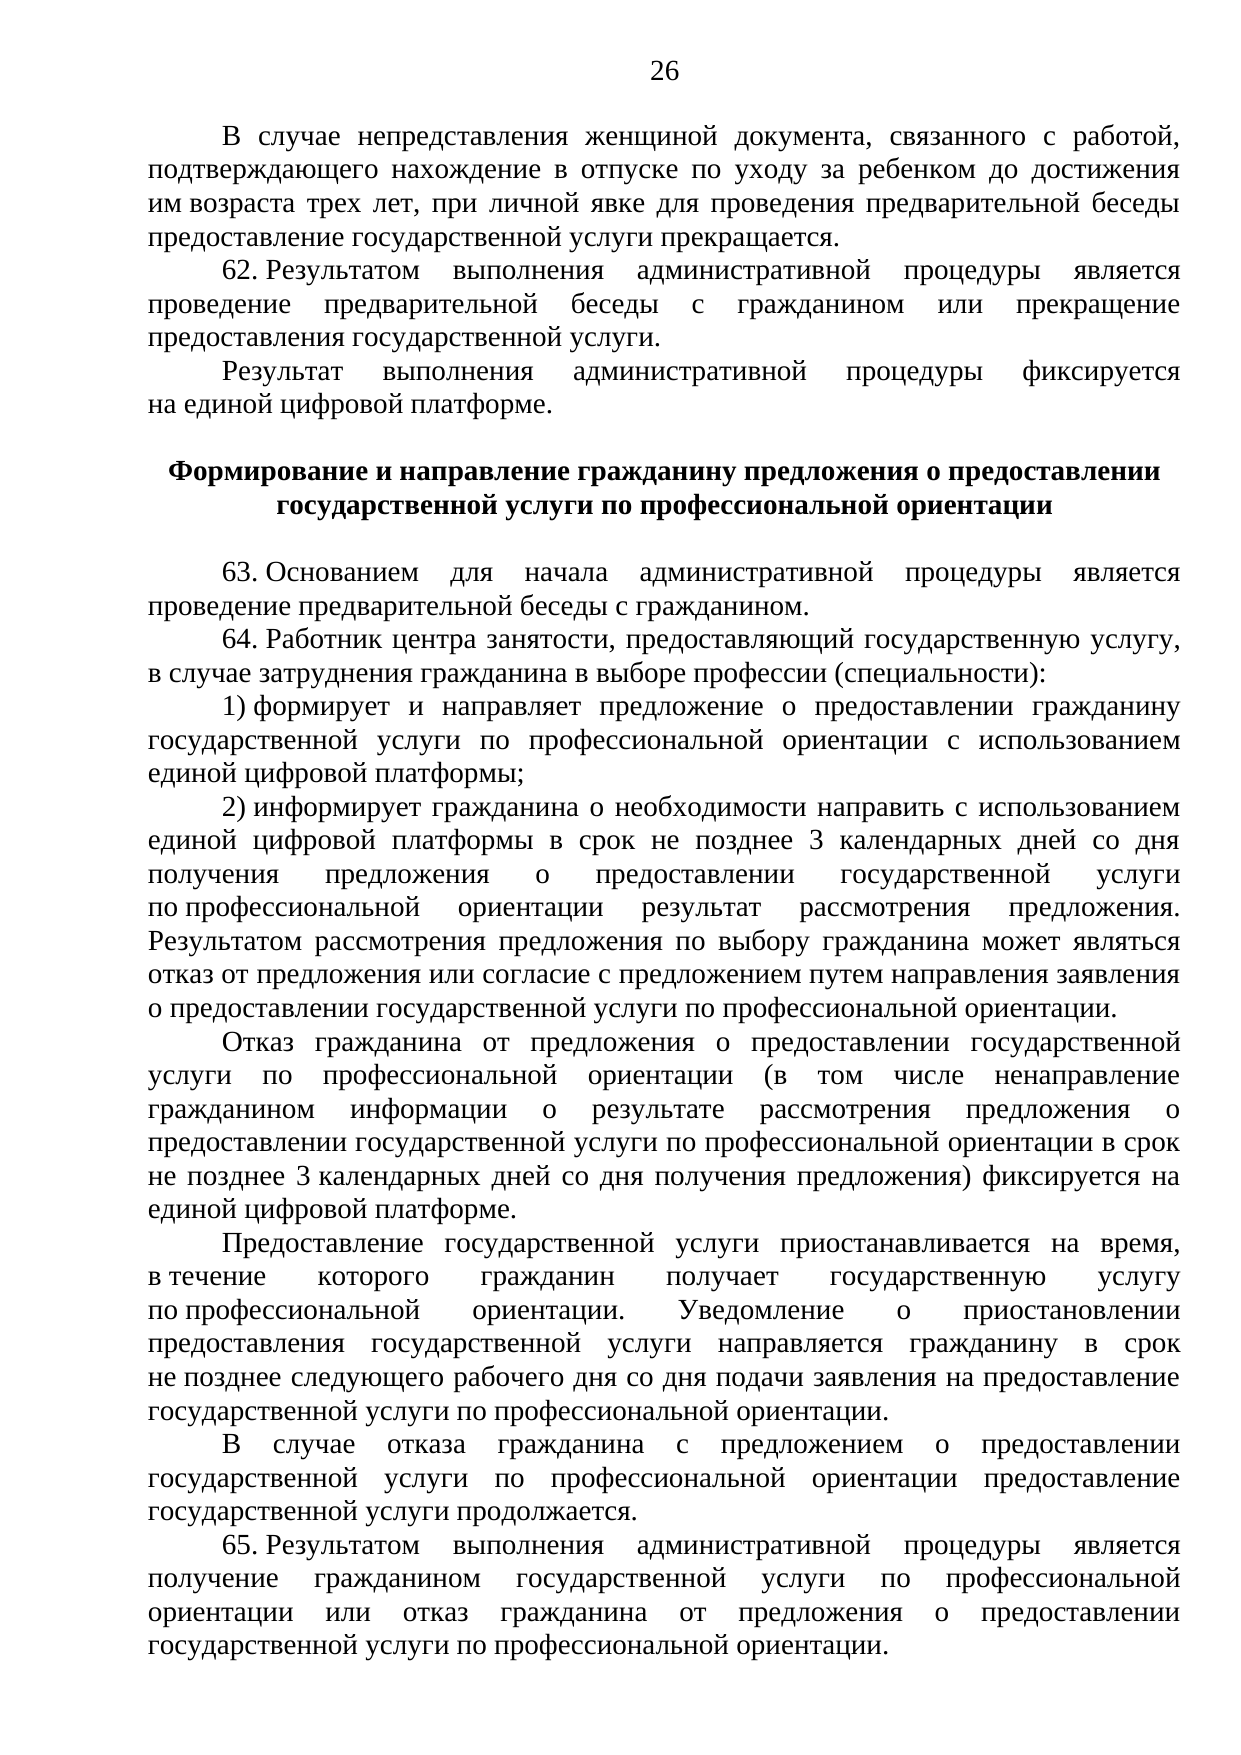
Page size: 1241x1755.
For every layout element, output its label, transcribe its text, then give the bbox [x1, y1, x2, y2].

text 62. Результатом выполнения административной процедуры является проведение предварительной беседы с гражданином или прекращение предоставления государственной услуги. [148, 252, 1181, 353]
text 2) информирует гражданина о необходимости направить с использованием единой цифровой платформы в срок не позднее 3 календарных дней со дня получения предложения о предоставлении государственной услуги по профессиональной ориентации результат рассмотрения предложения. Результатом рассмотрения предложения по выбору гражданина может являться отказ от предложения или согласие с предложением путем направления заявления о предоставлении государственной услуги по профессиональной ориентации. [148, 789, 1181, 1024]
text 65. Результатом выполнения административной процедуры является получение гражданином государственной услуги по профессиональной ориентации или отказ гражданина от предложения о предоставлении государственной услуги по профессиональной ориентации. [148, 1527, 1181, 1661]
text 1) формирует и направляет предложение о предоставлении гражданину государственной услуги по профессиональной ориентации с использованием единой цифровой платформы; [148, 688, 1181, 789]
text В случае отказа гражданина с предложением о предоставлении государственной услуги по профессиональной ориентации предоставление государственной услуги продолжается. [148, 1426, 1181, 1527]
text 64. Работник центра занятости, предоставляющий государственную услугу, в случае затруднения гражданина в выборе профессии (специальности): [148, 621, 1181, 688]
text Результат выполнения административной процедуры фиксируется на единой цифровой платформе. [148, 353, 1181, 420]
text В случае непредставления женщиной документа, связанного с работой, подтверждающего нахождение в отпуске по уходу за ребенком до достижения им возраста трех лет, при личной явке для проведения предварительной беседы предоставление государственной услуги прекращается. [148, 118, 1181, 252]
text 63. Основанием для начала административной процедуры является проведение предварительной беседы с гражданином. [148, 554, 1181, 621]
text Предоставление государственной услуги приостанавливается на время, в течение которого гражданин получает государственную услугу по профессиональной ориентации. Уведомление о приостановлении предоставления государственной услуги направляется гражданину в срок не позднее следующего рабочего дня со дня подачи заявления на предоставление государственной услуги по профессиональной ориентации. [148, 1225, 1181, 1426]
text Формирование и направление гражданину предложения о предоставлении государственной услуги по профессиональной ориентации [148, 453, 1181, 521]
text Отказ гражданина от предложения о предоставлении государственной услуги по профессиональной ориентации (в том числе ненаправление гражданином информации о результате рассмотрения предложения о предоставлении государственной услуги по профессиональной ориентации в срок не позднее 3 календарных дней со дня получения предложения) фиксируется на единой цифровой платформе. [148, 1024, 1181, 1225]
